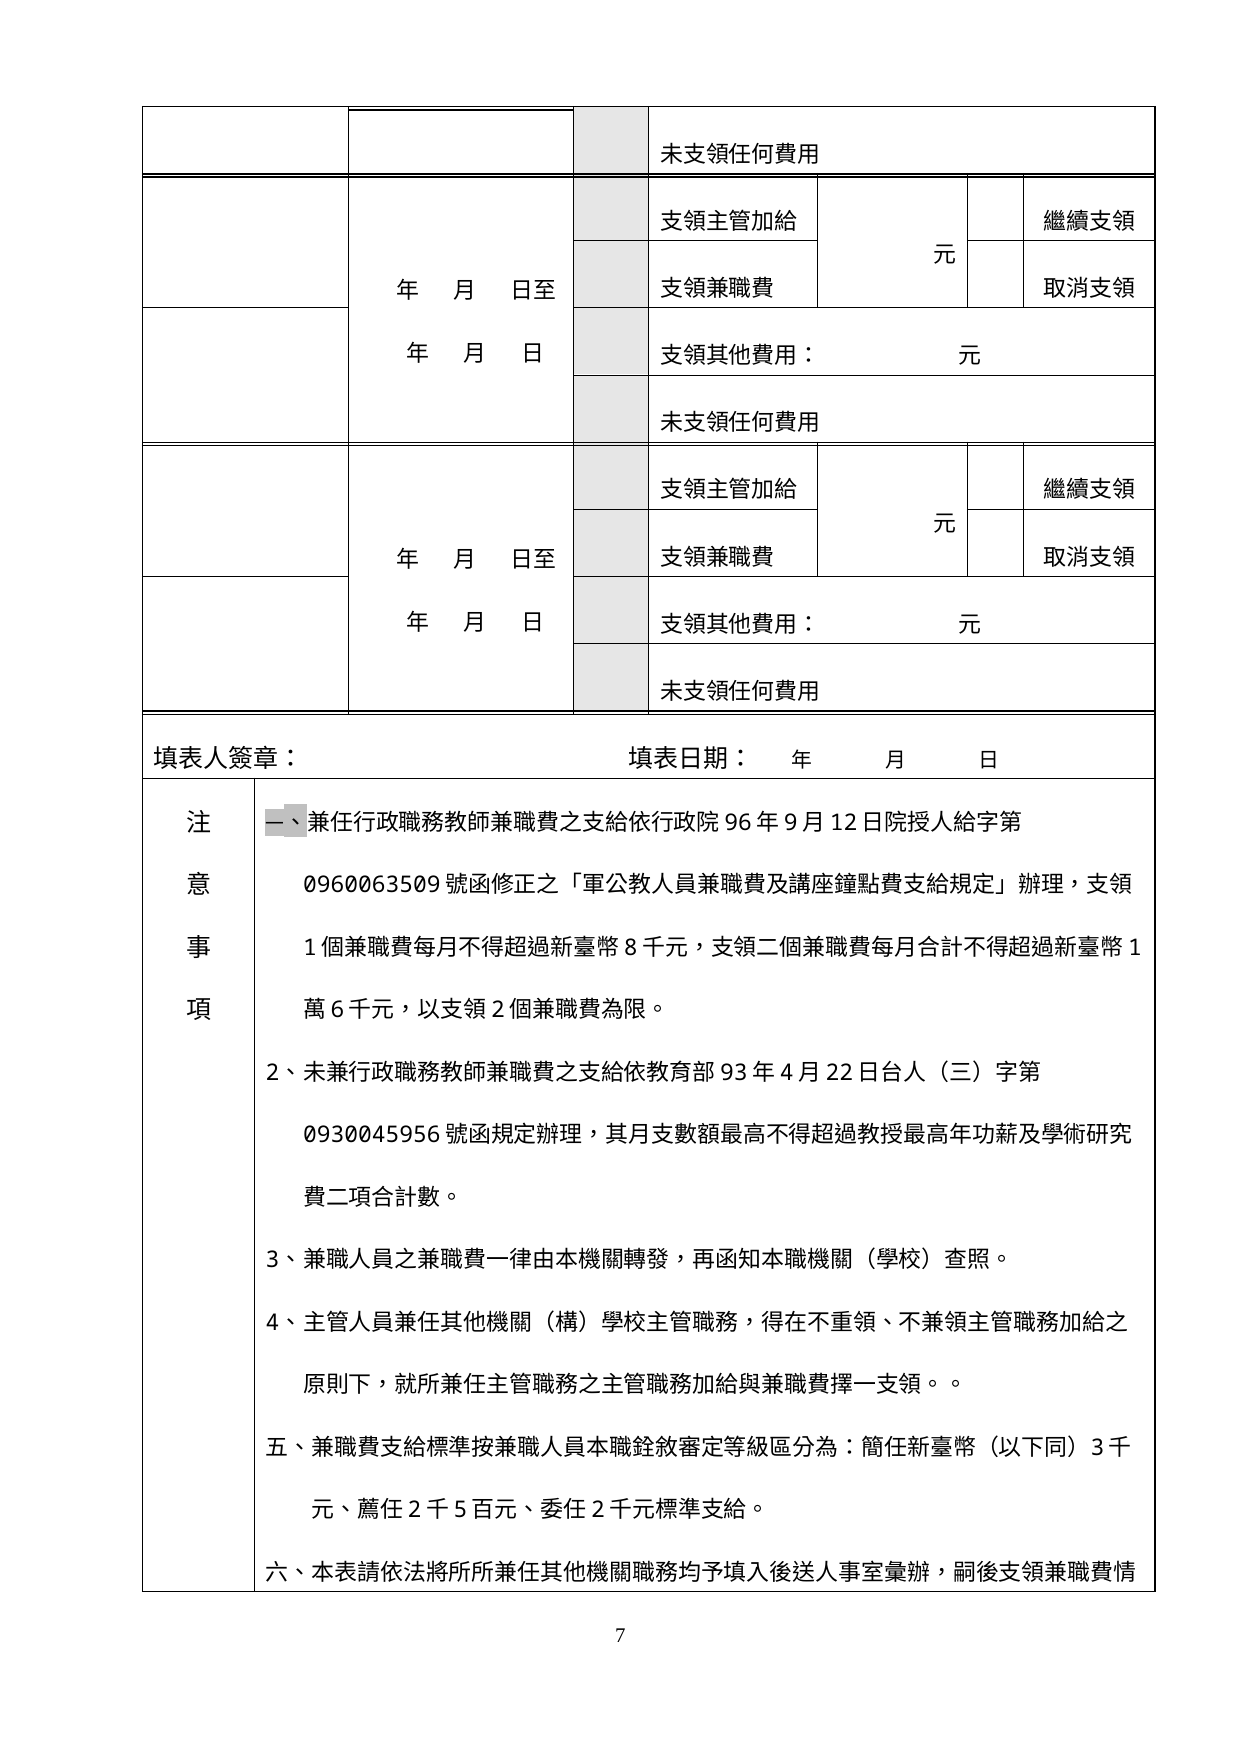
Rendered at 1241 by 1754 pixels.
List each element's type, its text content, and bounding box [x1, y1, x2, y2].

table_cell 未支領任何費用 [649, 107, 1154, 173]
table_cell [968, 510, 1023, 576]
table_cell [968, 446, 1023, 509]
table_cell [574, 241, 648, 307]
table_cell 注 意 事 項 [143, 779, 254, 1591]
table_cell 取消支領 [1024, 510, 1154, 576]
table_cell 支領兼職費 [649, 241, 817, 307]
table_cell 年 月 日至 年 月 日 [349, 178, 573, 442]
table_cell 未支領任何費用 [649, 644, 1154, 710]
table_cell [574, 107, 648, 173]
table_cell 年 月 日至 年 月 日 [349, 446, 573, 710]
table_cell 支領主管加給 [649, 178, 817, 240]
table_cell [143, 178, 348, 307]
table_cell 未支領任何費用 [649, 376, 1154, 442]
table_cell 繼續支領 [1024, 446, 1154, 509]
table_cell [574, 178, 648, 240]
table_cell 支領其他費用： 元 [649, 577, 1154, 643]
table_cell [143, 446, 348, 576]
table_cell [143, 577, 348, 710]
table_cell 填表人簽章： 填表日期： 年 月 日 [143, 715, 1154, 778]
table_cell [143, 308, 348, 442]
table_cell 支領兼職費 [649, 510, 817, 576]
table_cell [349, 111, 573, 173]
table_cell [574, 644, 648, 710]
table_cell 一、兼任行政職務教師兼職費之支給依行政院96年9月12日院授人給字第0960063509號函修正之「軍公教人員兼職費及講座鐘點費支給規定」辦理，支領1個兼職費每月不得超過新臺幣8千元，支領二個兼職費每月合計不得超過新臺幣1萬6千元，以支領2個兼職費為限。 未兼行政職務教師兼職費之支給依教育部93年4月22日台人（三）字第0930045956號函規定辦理，其月支數額最高不得超過教授最高年功薪及學術研究費二項合計數。 兼職人員之兼職費一律由本機關轉發，再函知本職機關（學校）查照。 主管人員兼任其他機關（構）學校主管職務，得在不重領、不兼領主管職務加給之原則下，就所兼任主管職務之主管職務加給與兼職費擇一支領。。 五、兼職費支給標準按兼職人員本職銓敘審定等級區分為：簡任新臺幣（以下同）3千元、薦任2千5百元、委任2千元標準支給。 六、本表請依法將所所兼任其他機關職務均予填入後送人事室彙辦，嗣後支領兼職費情 [255, 779, 1154, 1591]
table_cell [968, 241, 1023, 307]
table_cell [574, 577, 648, 643]
table_cell 繼續支領 [1024, 178, 1154, 240]
table_cell 取消支領 [1024, 241, 1154, 307]
table_cell 支領主管加給 [649, 446, 817, 509]
table_cell [968, 178, 1023, 240]
table_cell 支領其他費用： 元 [649, 308, 1154, 374]
table_cell [574, 376, 648, 442]
table_cell [574, 308, 648, 374]
table_cell [574, 510, 648, 576]
table_cell 元 [818, 178, 967, 307]
table_cell [574, 446, 648, 509]
table_cell 元 [818, 446, 967, 576]
table_cell [143, 107, 348, 173]
